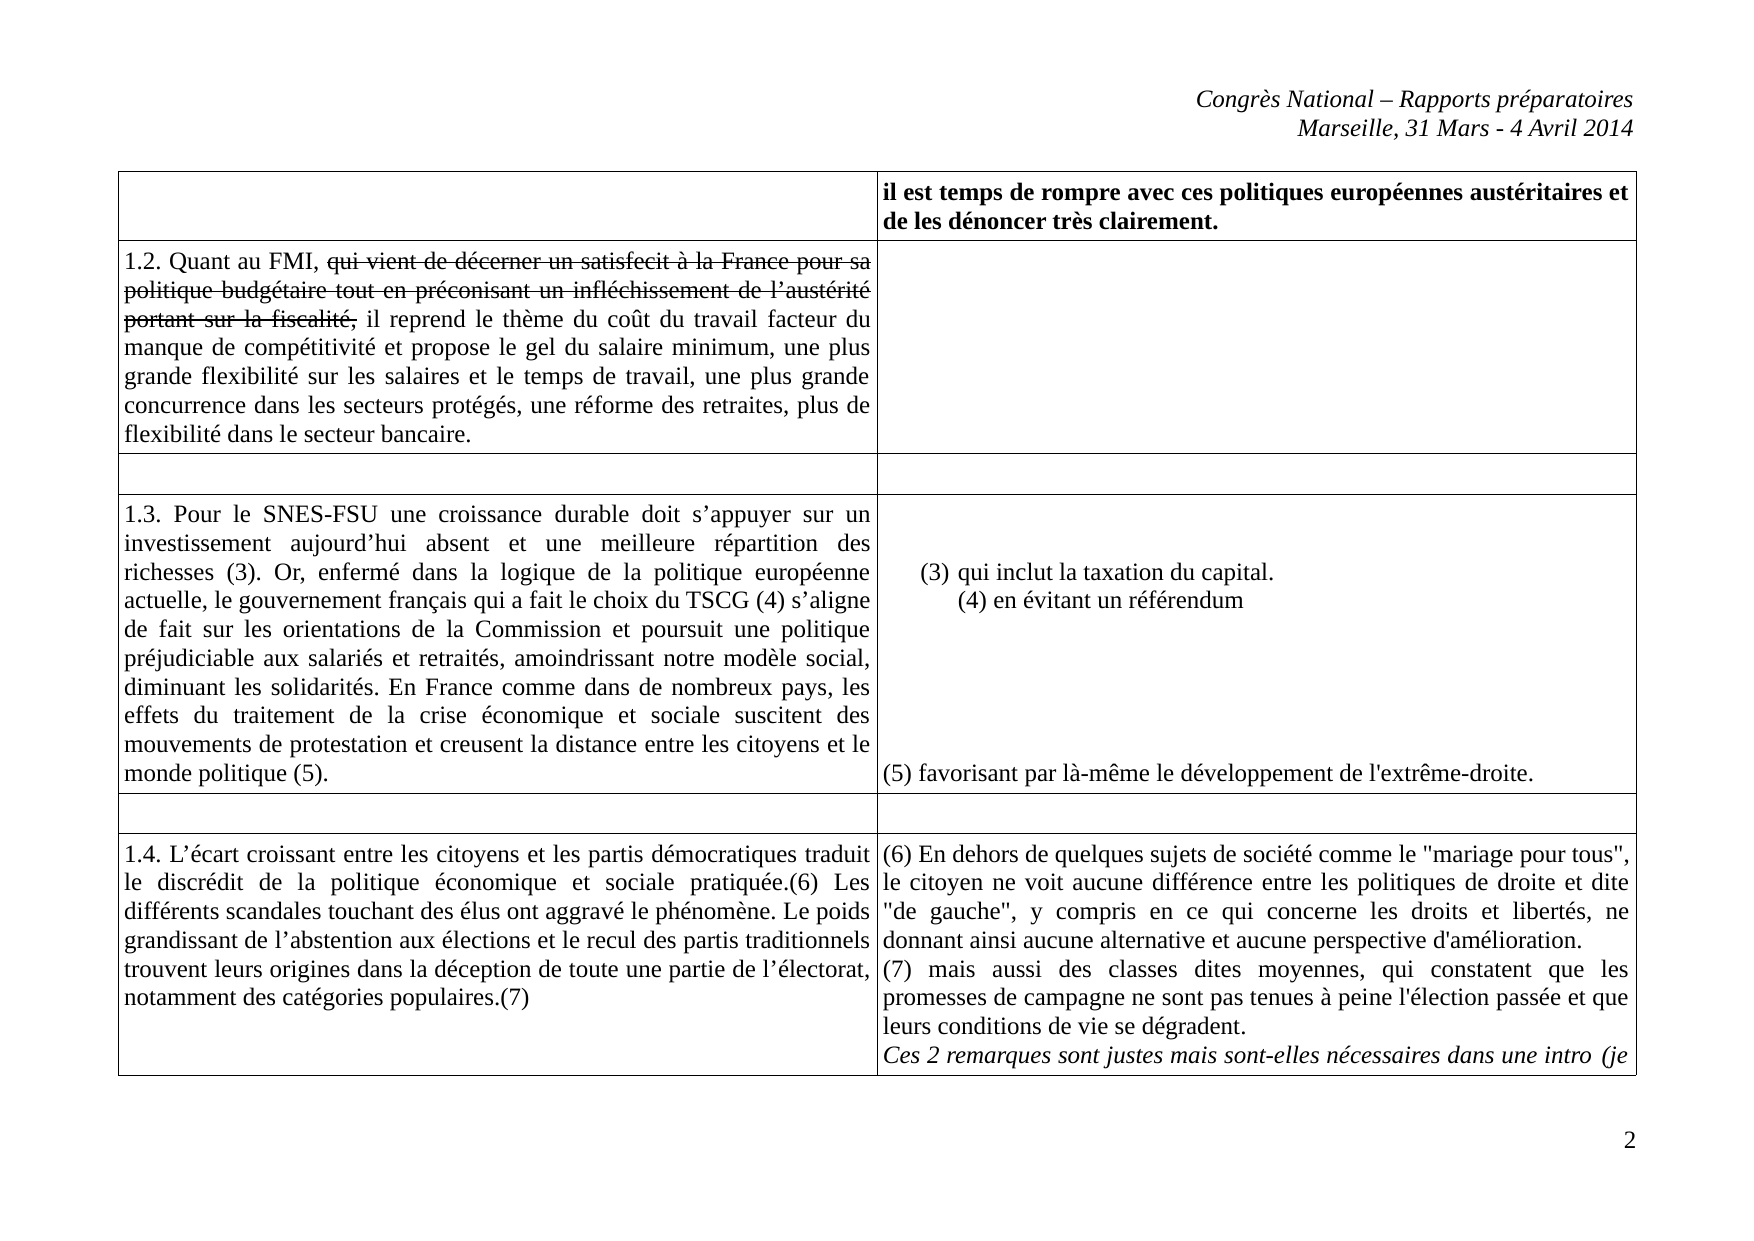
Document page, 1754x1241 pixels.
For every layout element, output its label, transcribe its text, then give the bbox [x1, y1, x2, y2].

table_cell il est temps de rompre avec ces politiques européennes austéritaires et de les dénoncer très clairement. [878, 172, 1636, 240]
table_cell 1.2. Quant au FMI, qui vient de décerner un satisfecit à la France pour sa politique budgétaire tout en préconisant un infléchissement de l’austérité portant sur la fiscalité, il reprend le thème du coût du travail facteur du manque de compétitivité et propose le gel du salaire minimum, une plus grande flexibilité sur les salaires et le temps de travail, une plus grande concurrence dans les secteurs protégés, une réforme des retraites, plus de flexibilité dans le secteur bancaire. [119, 241, 877, 453]
table_cell 1.4. L’écart croissant entre les citoyens et les partis démocratiques traduit le discrédit de la politique économique et sociale pratiquée.(6) Les différents scandales touchant des élus ont aggravé le phénomène. Le poids grandissant de l’abstention aux élections et le recul des partis traditionnels trouvent leurs origines dans la déception de toute une partie de l’électorat, notamment des catégories populaires.(7) [119, 834, 877, 1074]
table_cell [119, 794, 877, 833]
table_cell [878, 241, 1636, 453]
table_cell [119, 454, 877, 493]
table_cell [878, 794, 1636, 833]
table_cell qui inclut la taxation du capital. (4) en évitant un référendum (5) favorisant par là-même le développement de l'extrême-droite. [878, 495, 1636, 793]
table_cell (6) En dehors de quelques sujets de société comme le "mariage pour tous", le citoyen ne voit aucune différence entre les politiques de droite et dite "de gauche", y compris en ce qui concerne les droits et libertés, ne donnant ainsi aucune alternative et aucune perspective d'amélioration. (7) mais aussi des classes dites moyennes, qui constatent que les promesses de campagne ne sont pas tenues à peine l'élection passée et que leurs conditions de vie se dégradent. Ces 2 remarques sont justes mais sont-elles nécessaires dans une intro (je [878, 834, 1636, 1074]
table_cell [119, 172, 877, 240]
table_cell 1.3. Pour le SNES-FSU une croissance durable doit s’appuyer sur un investissement aujourd’hui absent et une meilleure répartition des richesses (3). Or, enfermé dans la logique de la politique européenne actuelle, le gouvernement français qui a fait le choix du TSCG (4) s’aligne de fait sur les orientations de la Commission et poursuit une politique préjudiciable aux salariés et retraités, amoindrissant notre modèle social, diminuant les solidarités. En France comme dans de nombreux pays, les effets du traitement de la crise économique et sociale suscitent des mouvements de protestation et creusent la distance entre les citoyens et le monde politique (5). [119, 495, 877, 793]
table_cell [878, 454, 1636, 493]
